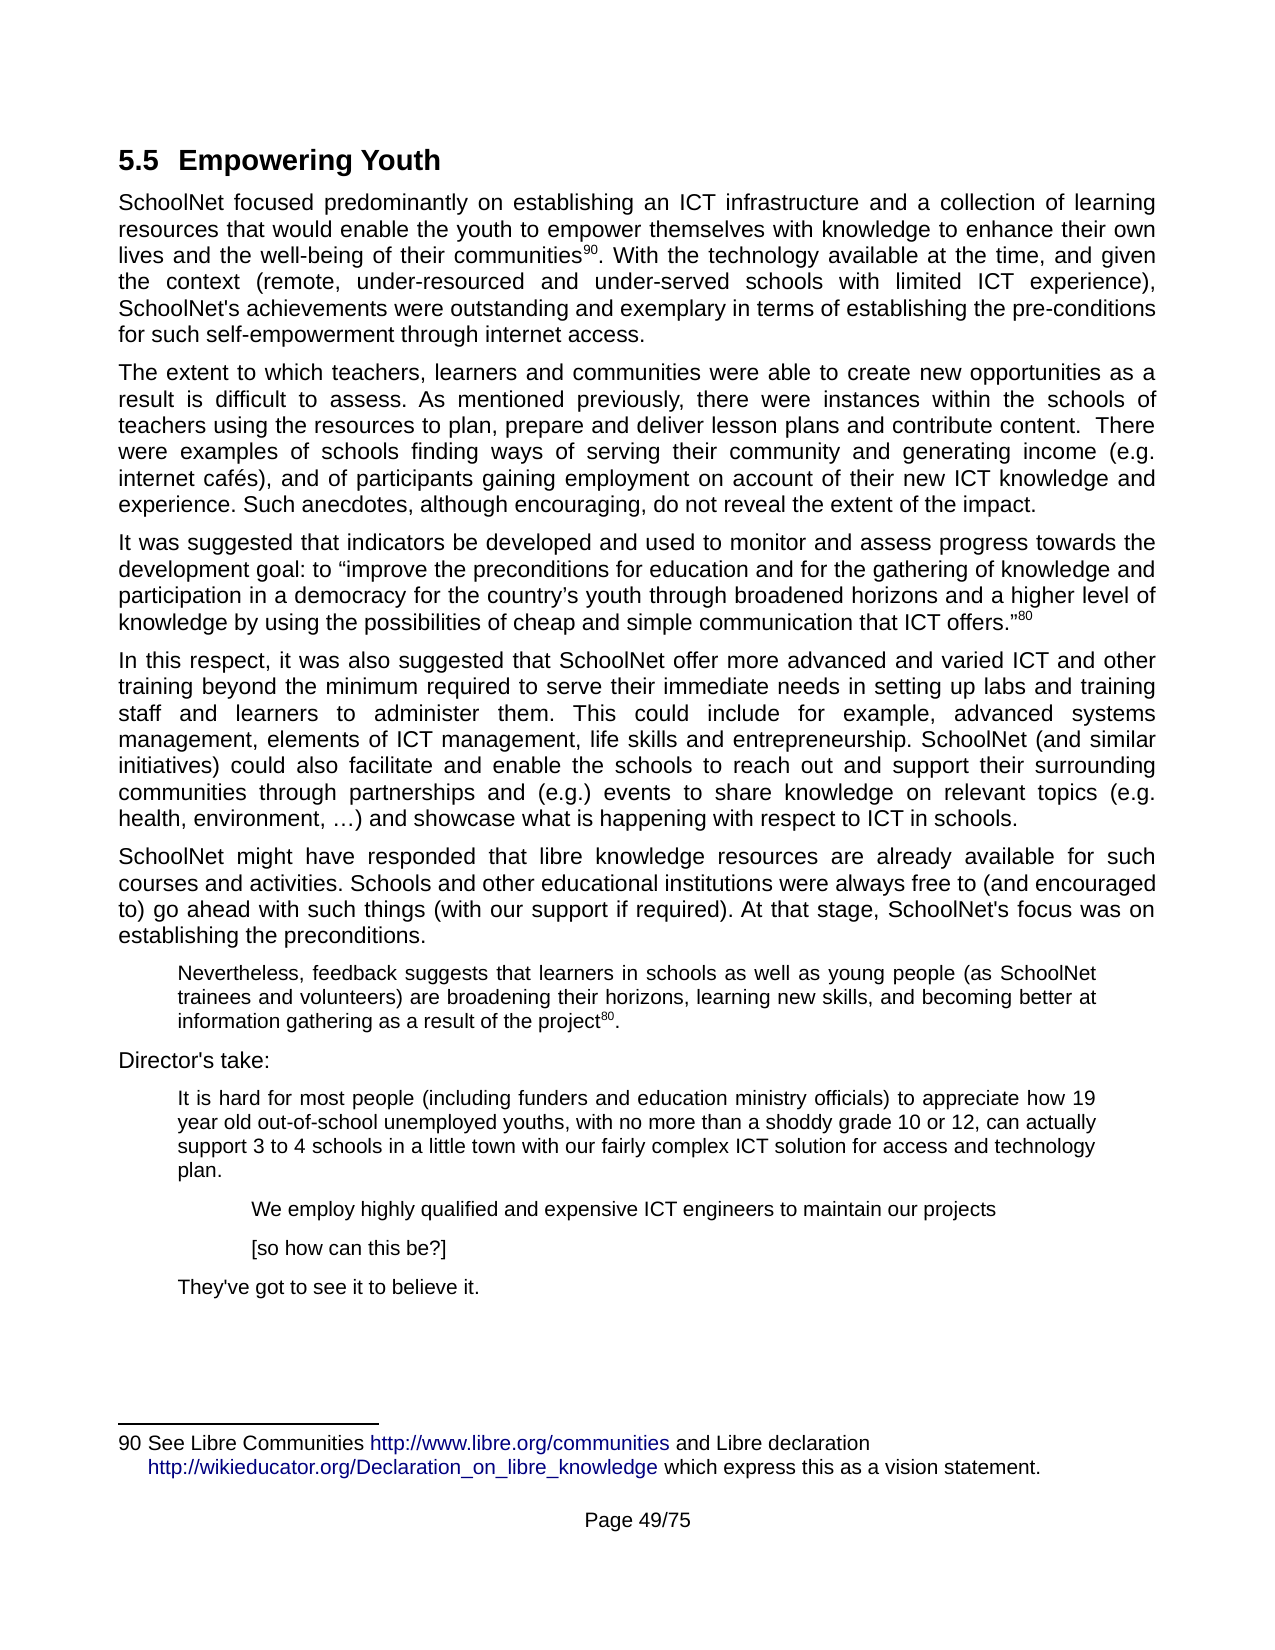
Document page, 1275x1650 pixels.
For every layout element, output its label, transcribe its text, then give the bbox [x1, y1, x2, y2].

text [so how can this be?] [177, 1236, 1098, 1259]
text We employ highly qualified and expensive ICT engineers to maintain our projects [177, 1197, 1098, 1221]
text Director's take: [118, 1047, 1157, 1074]
text In this respect, it was also suggested that SchoolNet offer more advanced and varied ICT and other training beyond the minimum required to serve their immediate needs in setting up labs and training staff and learners to administer them. This could include for example, advanced systems management, elements of ICT management, life skills and entrepreneurship. SchoolNet (and similar initiatives) could also facilitate and enable the schools to reach out and support their surrounding communities through partnerships and (e.g.) events to share knowledge on relevant topics (e.g. health, environment, …) and showcase what is happening with respect to ICT in schools. [118, 647, 1157, 831]
text They've got to see it to believe it. [177, 1274, 1098, 1298]
text Nevertheless, feedback suggests that learners in schools as well as young people (as SchoolNet trainees and volunteers) are broadening their horizons, learning new skills, and becoming better at information gathering as a result of the project80. [177, 961, 1098, 1032]
text SchoolNet focused predominantly on establishing an ICT infrastructure and a collection of learning resources that would enable the youth to empower themselves with knowledge to enhance their own lives and the well-being of their communities. With the technology available at the time, and given the context (remote, under-resourced and under-served schools with limited ICT experience), SchoolNet's achievements were outstanding and exemplary in terms of establishing the pre-conditions for such self-empowerment through internet access. [118, 189, 1157, 347]
text It was suggested that indicators be developed and used to monitor and assess progress towards the development goal: to “improve the preconditions for education and for the gathering of knowledge and participation in a democracy for the country’s youth through broadened horizons and a higher level of knowledge by using the possibilities of cheap and simple communication that ICT offers.”80 [118, 529, 1157, 635]
subtitle Empowering Youth [118, 143, 1157, 177]
text See Libre Communities http://www.libre.org/communities and Libre declaration http://wikieducator.org/Declaration_on_libre_knowledge which express this as a vision statement. [118, 1431, 1157, 1478]
text The extent to which teachers, learners and communities were able to create new opportunities as a result is difficult to assess. As mentioned previously, there were instances within the schools of teachers using the resources to plan, prepare and deliver lesson plans and contribute content. There were examples of schools finding ways of serving their community and generating income (e.g. internet cafés), and of participants gaining employment on account of their new ICT knowledge and experience. Such anecdotes, although encouraging, do not reveal the extent of the impact. [118, 359, 1157, 517]
text It is hard for most people (including funders and education ministry officials) to appreciate how 19 year old out-of-school unemployed youths, with no more than a shoddy grade 10 or 12, can actually support 3 to 4 schools in a little town with our fairly complex ICT solution for access and technology plan. [177, 1086, 1098, 1182]
text SchoolNet might have responded that libre knowledge resources are already available for such courses and activities. Schools and other educational institutions were always free to (and encouraged to) go ahead with such things (with our support if required). At that stage, SchoolNet's focus was on establishing the preconditions. [118, 843, 1157, 949]
